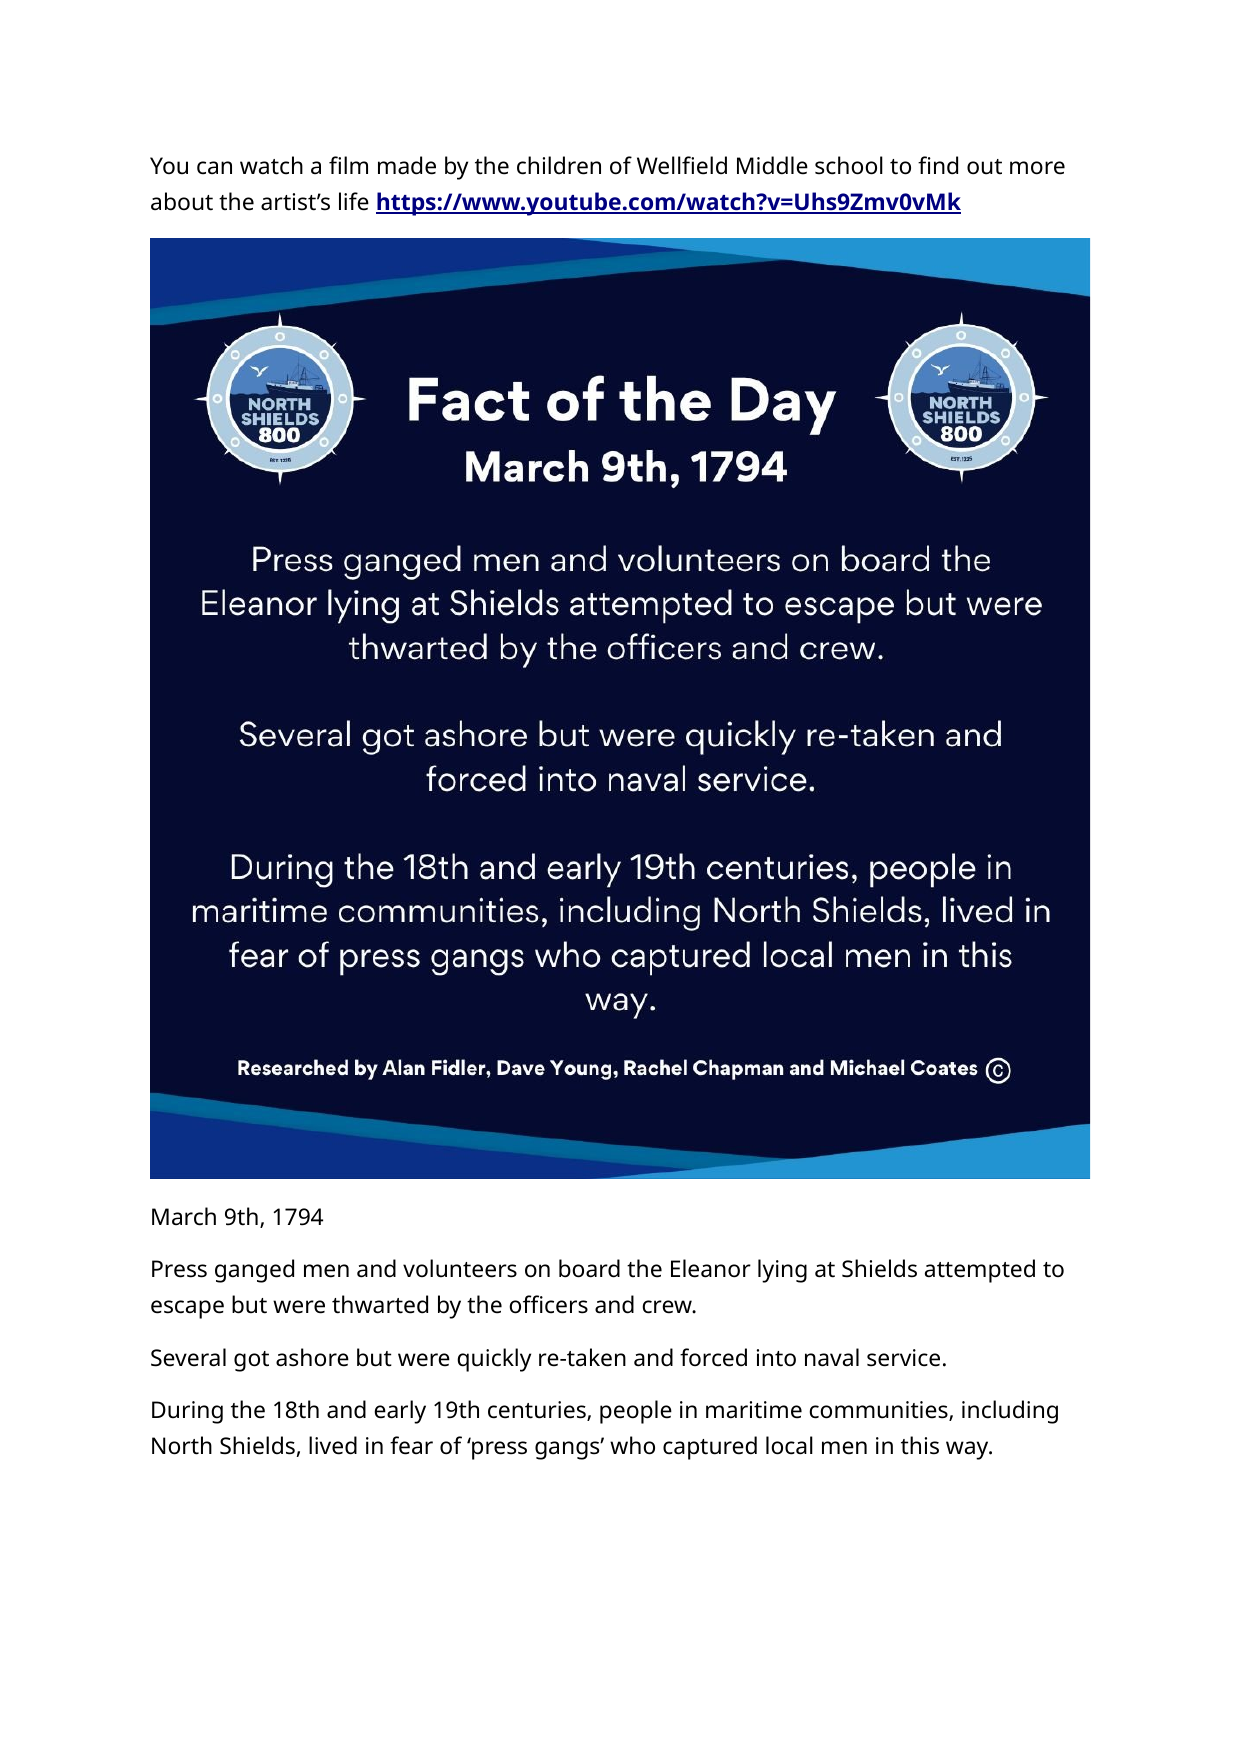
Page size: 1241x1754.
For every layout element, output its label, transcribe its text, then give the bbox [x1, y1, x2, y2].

text You can watch a film made by the children of Wellfield Middle school to find out more about the artist’s life https://www.youtube.com/watch?v=Uhs9Zmv0vMk [150, 150, 1090, 217]
text Press ganged men and volunteers on board the Eleanor lying at Shields attempted to escape but were thwarted by the officers and crew. [150, 1253, 1090, 1320]
text During the 18th and early 19th centuries, people in maritime communities, including North Shields, lived in fear of ‘press gangs’ who captured local men in this way. [150, 1394, 1090, 1461]
text Several got ashore but were quickly re-taken and forced into naval service. [150, 1342, 1090, 1373]
text March 9th, 1794 [150, 1201, 1090, 1232]
